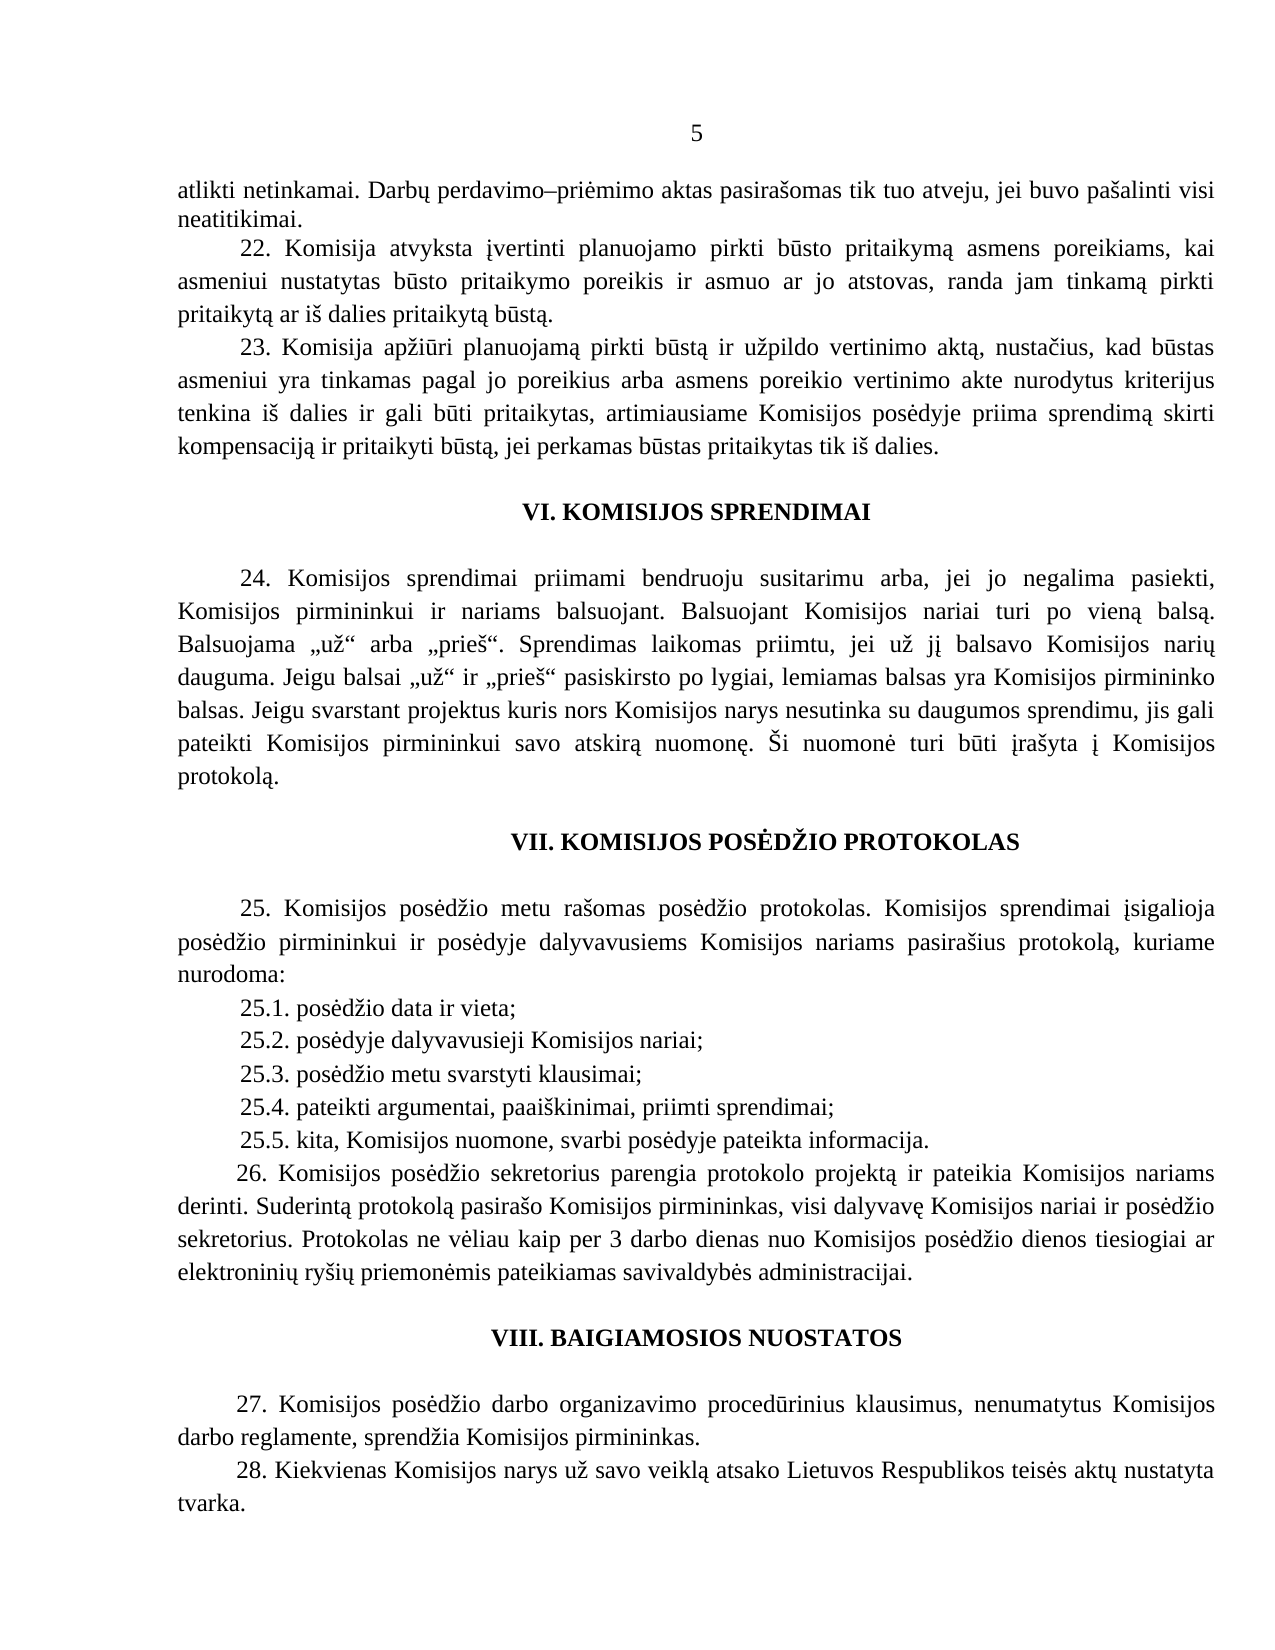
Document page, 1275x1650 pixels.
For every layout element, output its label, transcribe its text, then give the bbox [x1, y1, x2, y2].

text atlikti netinkamai. Darbų perdavimo–priėmimo aktas pasirašomas tik tuo atveju, jei buvo pašalinti visi neatitikimai. [177, 176, 1216, 233]
text 28. Kiekvienas Komisijos narys už savo veiklą atsako Lietuvos Respublikos teisės aktų nustatyta tvarka. [177, 1455, 1216, 1517]
text 25.5. kita, Komisijos nuomone, svarbi posėdyje pateikta informacija. [177, 1125, 1216, 1153]
text 25.4. pateikti argumentai, paaiškinimai, priimti sprendimai; [177, 1092, 1216, 1120]
text 25. Komisijos posėdžio metu rašomas posėdžio protokolas. Komisijos sprendimai įsigalioja posėdžio pirmininkui ir posėdyje dalyvavusiems Komisijos nariams pasirašius protokolą, kuriame nurodoma: [177, 893, 1216, 988]
text 25.3. posėdžio metu svarstyti klausimai; [177, 1059, 1216, 1087]
text 25.2. posėdyje dalyvavusieji Komisijos nariai; [177, 1026, 1216, 1054]
text 22. Komisija atvyksta įvertinti planuojamo pirkti būsto pritaikymą asmens poreikiams, kai asmeniui nustatytas būsto pritaikymo poreikis ir asmuo ar jo atstovas, randa jam tinkamą pirkti pritaikytą ar iš dalies pritaikytą būstą. [177, 233, 1216, 328]
text VIII. BAIGIAMOSIOS NUOSTATOS [177, 1323, 1216, 1352]
text 23. Komisija apžiūri planuojamą pirkti būstą ir užpildo vertinimo aktą, nustačius, kad būstas asmeniui yra tinkamas pagal jo poreikius arba asmens poreikio vertinimo akte nurodytus kriterijus tenkina iš dalies ir gali būti pritaikytas, artimiausiame Komisijos posėdyje priima sprendimą skirti kompensaciją ir pritaikyti būstą, jei perkamas būstas pritaikytas tik iš dalies. [177, 332, 1216, 460]
text 27. Komisijos posėdžio darbo organizavimo procedūrinius klausimus, nenumatytus Komisijos darbo reglamente, sprendžia Komisijos pirmininkas. [177, 1389, 1216, 1451]
text VII. KOMISIJOS POSĖDŽIO PROTOKOLAS [252, 827, 1216, 856]
text 26. Komisijos posėdžio sekretorius parengia protokolo projektą ir pateikia Komisijos nariams derinti. Suderintą protokolą pasirašo Komisijos pirmininkas, visi dalyvavę Komisijos nariai ir posėdžio sekretorius. Protokolas ne vėliau kaip per 3 darbo dienas nuo Komisijos posėdžio dienos tiesiogiai ar elektroninių ryšių priemonėmis pateikiamas savivaldybės administracijai. [177, 1158, 1216, 1286]
text 25.1. posėdžio data ir vieta; [177, 993, 1216, 1021]
text 24. Komisijos sprendimai priimami bendruoju susitarimu arba, jei jo negalima pasiekti, Komisijos pirmininkui ir nariams balsuojant. Balsuojant Komisijos nariai turi po vieną balsą. Balsuojama „už“ arba „prieš“. Sprendimas laikomas priimtu, jei už jį balsavo Komisijos narių dauguma. Jeigu balsai „už“ ir „prieš“ pasiskirsto po lygiai, lemiamas balsas yra Komisijos pirmininko balsas. Jeigu svarstant projektus kuris nors Komisijos narys nesutinka su daugumos sprendimu, jis gali pateikti Komisijos pirmininkui savo atskirą nuomonę. Ši nuomonė turi būti įrašyta į Komisijos protokolą. [177, 563, 1216, 790]
text VI. KOMISIJOS SPRENDIMAI [177, 497, 1216, 526]
